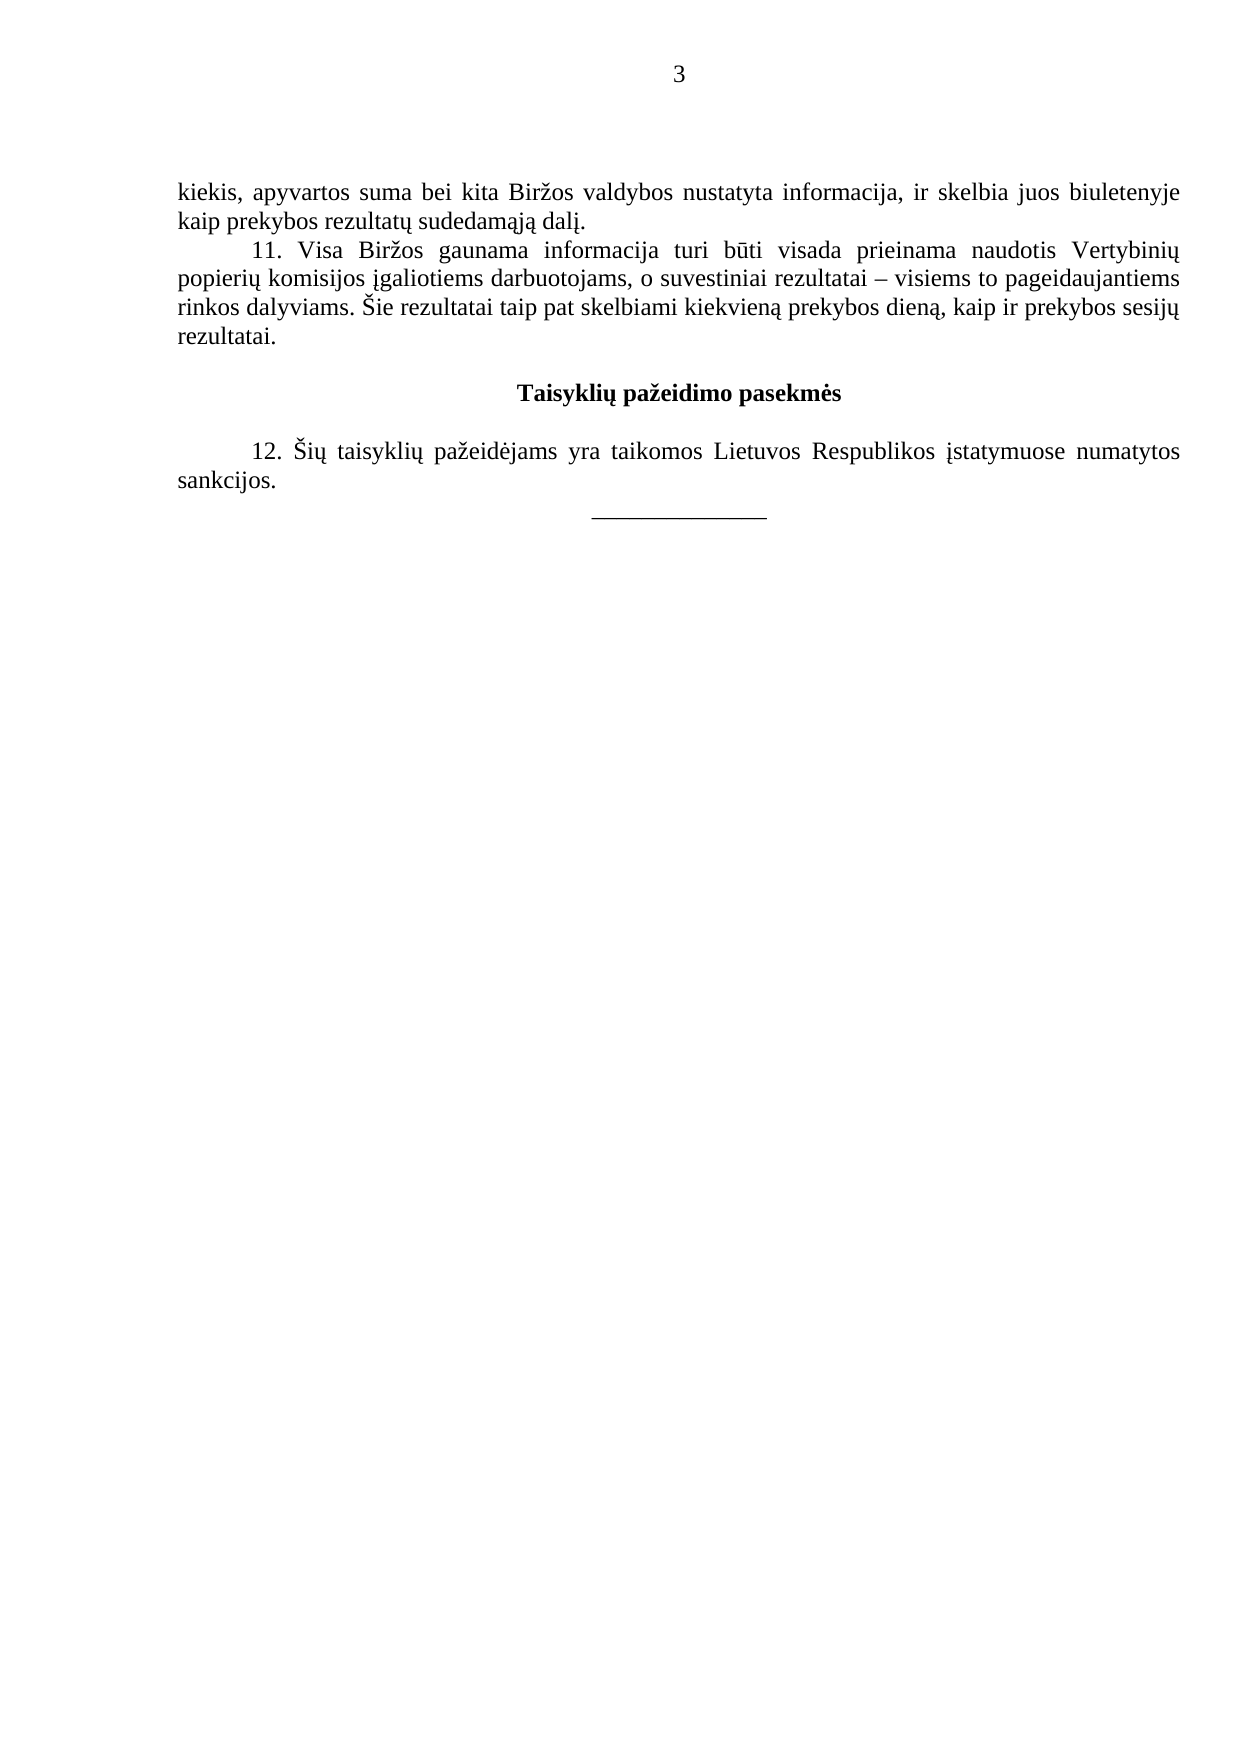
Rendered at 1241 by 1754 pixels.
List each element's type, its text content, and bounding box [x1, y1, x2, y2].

text 12. Šių taisyklių pažeidėjams yra taikomos Lietuvos Respublikos įstatymuose numatytos sankcijos. [177, 436, 1181, 493]
text ______________ [177, 493, 1181, 522]
text Taisyklių pažeidimo pasekmės [177, 378, 1181, 407]
text 11. Visa Biržos gaunama informacija turi būti visada prieinama naudotis Vertybinių popierių komisijos įgaliotiems darbuotojams, o suvestiniai rezultatai – visiems to pageidaujantiems rinkos dalyviams. Šie rezultatai taip pat skelbiami kiekvieną prekybos dieną, kaip ir prekybos sesijų rezultatai. [177, 235, 1181, 350]
text kiekis, apyvartos suma bei kita Biržos valdybos nustatyta informacija, ir skelbia juos biuletenyje kaip prekybos rezultatų sudedamąją dalį. [177, 177, 1181, 235]
